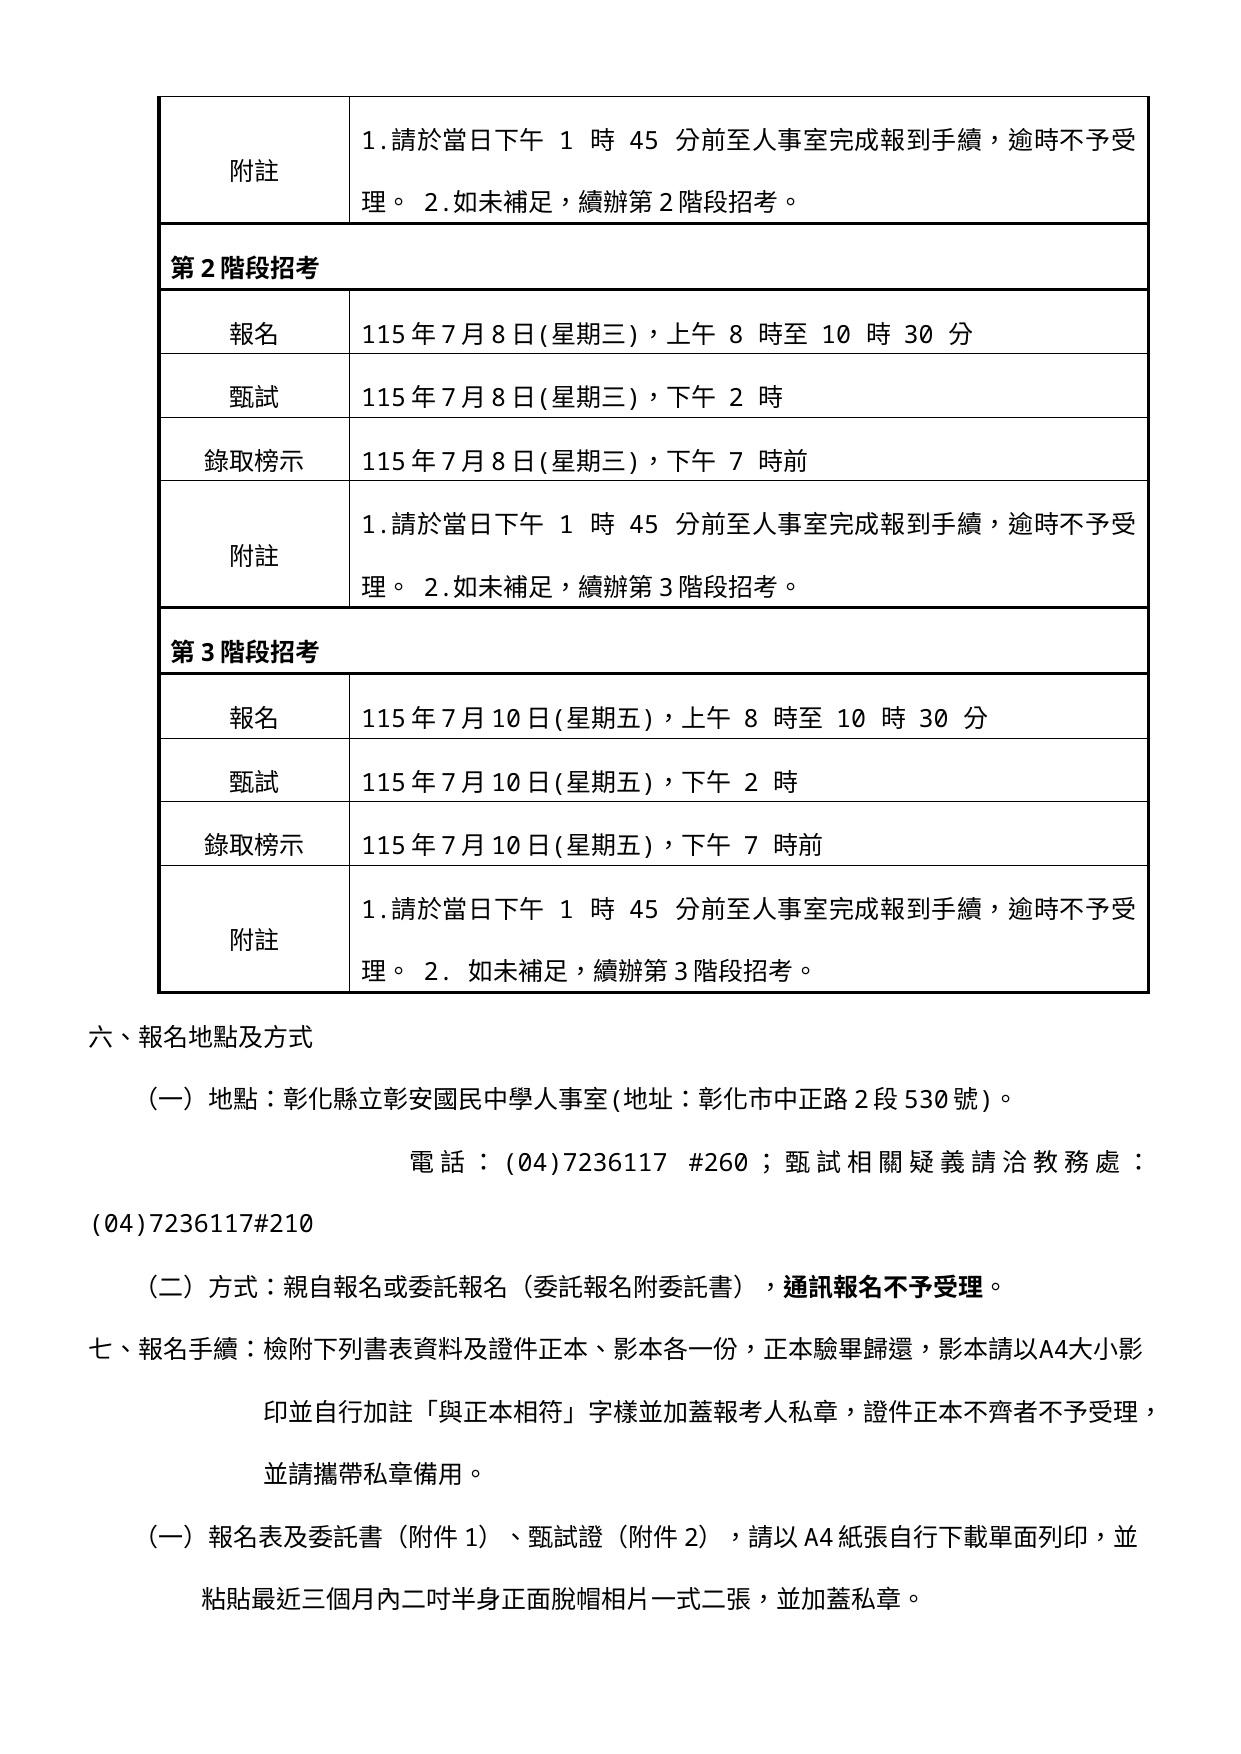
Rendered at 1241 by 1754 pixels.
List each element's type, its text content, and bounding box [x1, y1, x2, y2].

text 六、報名地點及方式 [89, 994, 1152, 1056]
table_cell 1.請於當日下午 1 時 45 分前至人事室完成報到手續，逾時不予受理。 2. 如未補足，續辦第3階段招考。 [350, 866, 1147, 991]
table_cell 報名 [161, 675, 349, 737]
table_cell 115年7月8日(星期三)，下午 2 時 [350, 354, 1147, 417]
table_cell 115年7月10日(星期五)，下午 2 時 [350, 739, 1147, 801]
table_cell 115年7月10日(星期五)，上午 8 時至 10 時 30 分 [350, 675, 1147, 737]
table_cell 錄取榜示 [161, 418, 349, 480]
text （一）地點：彰化縣立彰安國民中學人事室(地址：彰化市中正路2段530號)。 [89, 1056, 1152, 1119]
table_cell 報名 [161, 291, 349, 353]
table_cell 錄取榜示 [161, 802, 349, 864]
table_cell 第3階段招考 [161, 609, 1147, 672]
table_cell 附註 [161, 866, 349, 991]
table_cell 1.請於當日下午 1 時 45 分前至人事室完成報到手續，逾時不予受理。 2.如未補足，續辦第2階段招考。 [350, 97, 1147, 222]
table_cell 115年7月10日(星期五)，下午 7 時前 [350, 802, 1147, 864]
table_cell 附註 [161, 97, 349, 222]
table_cell 甄試 [161, 354, 349, 417]
table_cell 第2階段招考 [161, 225, 1147, 287]
text 電話：(04)7236117 #260；甄試相關疑義請洽教務處：(04)7236117#210 [89, 1119, 1152, 1244]
table_cell 115年7月8日(星期三)，上午 8 時至 10 時 30 分 [350, 291, 1147, 353]
table_cell 115年7月8日(星期三)，下午 7 時前 [350, 418, 1147, 480]
table_cell 附註 [161, 481, 349, 606]
text （二）方式：親自報名或委託報名（委託報名附委託書），通訊報名不予受理。 [89, 1244, 1152, 1306]
table_cell 甄試 [161, 739, 349, 801]
text （一）報名表及委託書（附件1）、甄試證（附件2），請以A4紙張自行下載單面列印，並粘貼最近三個月內二吋半身正面脫帽相片一式二張，並加蓋私章。 [89, 1494, 1152, 1619]
text 七、報名手續：檢附下列書表資料及證件正本、影本各一份，正本驗畢歸還，影本請以A4大小影印並自行加註「與正本相符」字樣並加蓋報考人私章，證件正本不齊者不予受理，並請攜帶私章備用。 [89, 1306, 1152, 1494]
table_cell 1.請於當日下午 1 時 45 分前至人事室完成報到手續，逾時不予受理。 2.如未補足，續辦第3階段招考。 [350, 481, 1147, 606]
